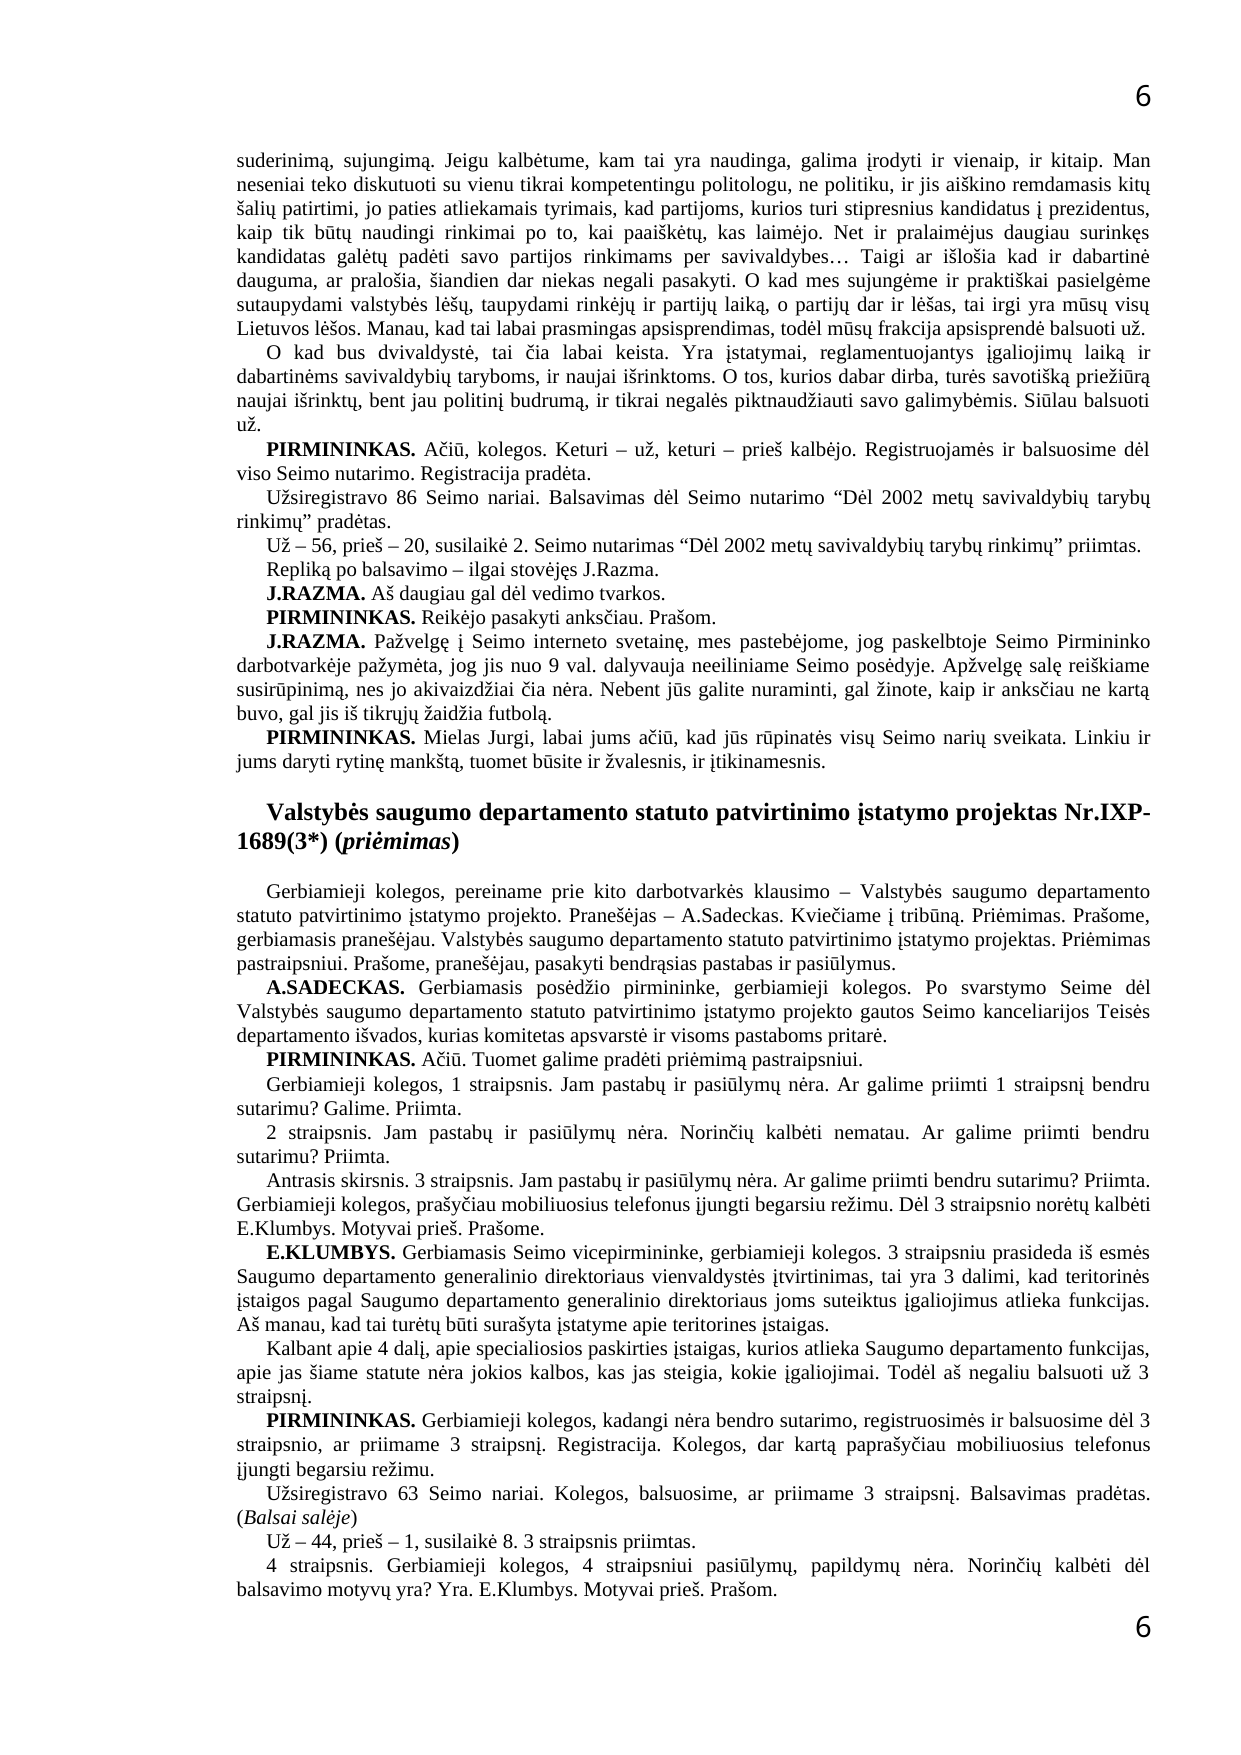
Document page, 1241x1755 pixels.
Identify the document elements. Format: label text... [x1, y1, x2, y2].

text PIRMININKAS. Gerbiamieji kolegos, kadangi nėra bendro sutarimo, registruosimės ir balsuosime dėl 3 straipsnio, ar priimame 3 straipsnį. Registracija. Kolegos, dar kartą paprašyčiau mobiliuosius telefonus įjungti begarsiu režimu. [236, 1408, 1152, 1481]
text Gerbiamieji kolegos, 1 straipsnis. Jam pastabų ir pasiūlymų nėra. Ar galime priimti 1 straipsnį bendru sutarimu? Galime. Priimta. [236, 1071, 1152, 1119]
text J.RAZMA. Pažvelgę į Seimo interneto svetainę, mes pastebėjome, jog paskelbtoje Seimo Pirmininko darbotvarkėje pažymėta, jog jis nuo 9 val. dalyvauja neeiliniame Seimo posėdyje. Apžvelgę salę reiškiame susirūpinimą, nes jo akivaizdžiai čia nėra. Nebent jūs galite nuraminti, gal žinote, kaip ir anksčiau ne kartą buvo, gal jis iš tikrųjų žaidžia futbolą. [236, 629, 1152, 725]
text 4 straipsnis. Gerbiamieji kolegos, 4 straipsniui pasiūlymų, papildymų nėra. Norinčių kalbėti dėl balsavimo motyvų yra? Yra. E.Klumbys. Motyvai prieš. Prašom. [236, 1553, 1152, 1601]
text A.SADECKAS. Gerbiamasis posėdžio pirmininke, gerbiamieji kolegos. Po svarstymo Seime dėl Valstybės saugumo departamento statuto patvirtinimo įstatymo projekto gautos Seimo kanceliarijos Teisės departamento išvados, kurias komitetas apsvarstė ir visoms pastaboms pritarė. [236, 975, 1152, 1047]
text Užsiregistravo 86 Seimo nariai. Balsavimas dėl Seimo nutarimo “Dėl 2002 metų savivaldybių tarybų rinkimų” pradėtas. [236, 484, 1152, 533]
text Užsiregistravo 63 Seimo nariai. Kolegos, balsuosime, ar priimame 3 straipsnį. Balsavimas pradėtas. (Balsai salėje) [236, 1481, 1152, 1529]
text Už – 44, prieš – 1, susilaikė 8. 3 straipsnis priimtas. [236, 1529, 1152, 1553]
text Gerbiamieji kolegos, pereiname prie kito darbotvarkės klausimo – Valstybės saugumo departamento statuto patvirtinimo įstatymo projekto. Pranešėjas – A.Sadeckas. Kviečiame į tribūną. Priėmimas. Prašome, gerbiamasis pranešėjau. Valstybės saugumo departamento statuto patvirtinimo įstatymo projektas. Priėmimas pastraipsniui. Prašome, pranešėjau, pasakyti bendrąsias pastabas ir pasiūlymus. [236, 879, 1152, 975]
text Antrasis skirsnis. 3 straipsnis. Jam pastabų ir pasiūlymų nėra. Ar galime priimti bendru sutarimu? Priimta. Gerbiamieji kolegos, prašyčiau mobiliuosius telefonus įjungti begarsiu režimu. Dėl 3 straipsnio norėtų kalbėti E.Klumbys. Motyvai prieš. Prašome. [236, 1168, 1152, 1240]
text suderinimą, sujungimą. Jeigu kalbėtume, kam tai yra naudinga, galima įrodyti ir vienaip, ir kitaip. Man neseniai teko diskutuoti su vienu tikrai kompetentingu politologu, ne politiku, ir jis aiškino remdamasis kitų šalių patirtimi, jo paties atliekamais tyrimais, kad partijoms, kurios turi stipresnius kandidatus į prezidentus, kaip tik būtų naudingi rinkimai po to, kai paaiškėtų, kas laimėjo. Net ir pralaimėjus daugiau surinkęs kandidatas galėtų padėti savo partijos rinkimams per savivaldybes… Taigi ar išlošia kad ir dabartinė dauguma, ar pralošia, šiandien dar niekas negali pasakyti. O kad mes sujungėme ir praktiškai pasielgėme sutaupydami valstybės lėšų, taupydami rinkėjų ir partijų laiką, o partijų dar ir lėšas, tai irgi yra mūsų visų Lietuvos lėšos. Manau, kad tai labai prasmingas apsisprendimas, todėl mūsų frakcija apsisprendė balsuoti už. [236, 148, 1152, 340]
text Repliką po balsavimo – ilgai stovėjęs J.Razma. [236, 557, 1152, 581]
text PIRMININKAS. Mielas Jurgi, labai jums ačiū, kad jūs rūpinatės visų Seimo narių sveikata. Linkiu ir jums daryti rytinę mankštą, tuomet būsite ir žvalesnis, ir įtikinamesnis. [236, 725, 1152, 773]
text Valstybės saugumo departamento statuto patvirtinimo įstatymo projektas Nr.IXP-1689(3*) (priėmimas) [236, 797, 1152, 855]
text E.KLUMBYS. Gerbiamasis Seimo vicepirmininke, gerbiamieji kolegos. 3 straipsniu prasideda iš esmės Saugumo departamento generalinio direktoriaus vienvaldystės įtvirtinimas, tai yra 3 dalimi, kad teritorinės įstaigos pagal Saugumo departamento generalinio direktoriaus joms suteiktus įgaliojimus atlieka funkcijas. Aš manau, kad tai turėtų būti surašyta įstatyme apie teritorines įstaigas. [236, 1240, 1152, 1336]
text PIRMININKAS. Ačiū. Tuomet galime pradėti priėmimą pastraipsniui. [236, 1047, 1152, 1071]
text PIRMININKAS. Reikėjo pasakyti anksčiau. Prašom. [236, 605, 1152, 629]
text Už – 56, prieš – 20, susilaikė 2. Seimo nutarimas “Dėl 2002 metų savivaldybių tarybų rinkimų” priimtas. [236, 533, 1152, 557]
text J.RAZMA. Aš daugiau gal dėl vedimo tvarkos. [236, 581, 1152, 605]
text O kad bus dvivaldystė, tai čia labai keista. Yra įstatymai, reglamentuojantys įgaliojimų laiką ir dabartinėms savivaldybių taryboms, ir naujai išrinktoms. O tos, kurios dabar dirba, turės savotišką priežiūrą naujai išrinktų, bent jau politinį budrumą, ir tikrai negalės piktnaudžiauti savo galimybėmis. Siūlau balsuoti už. [236, 340, 1152, 436]
text PIRMININKAS. Ačiū, kolegos. Keturi – už, keturi – prieš kalbėjo. Registruojamės ir balsuosime dėl viso Seimo nutarimo. Registracija pradėta. [236, 436, 1152, 484]
text 2 straipsnis. Jam pastabų ir pasiūlymų nėra. Norinčių kalbėti nematau. Ar galime priimti bendru sutarimu? Priimta. [236, 1119, 1152, 1168]
text Kalbant apie 4 dalį, apie specialiosios paskirties įstaigas, kurios atlieka Saugumo departamento funkcijas, apie jas šiame statute nėra jokios kalbos, kas jas steigia, kokie įgaliojimai. Todėl aš negaliu balsuoti už 3 straipsnį. [236, 1336, 1152, 1408]
